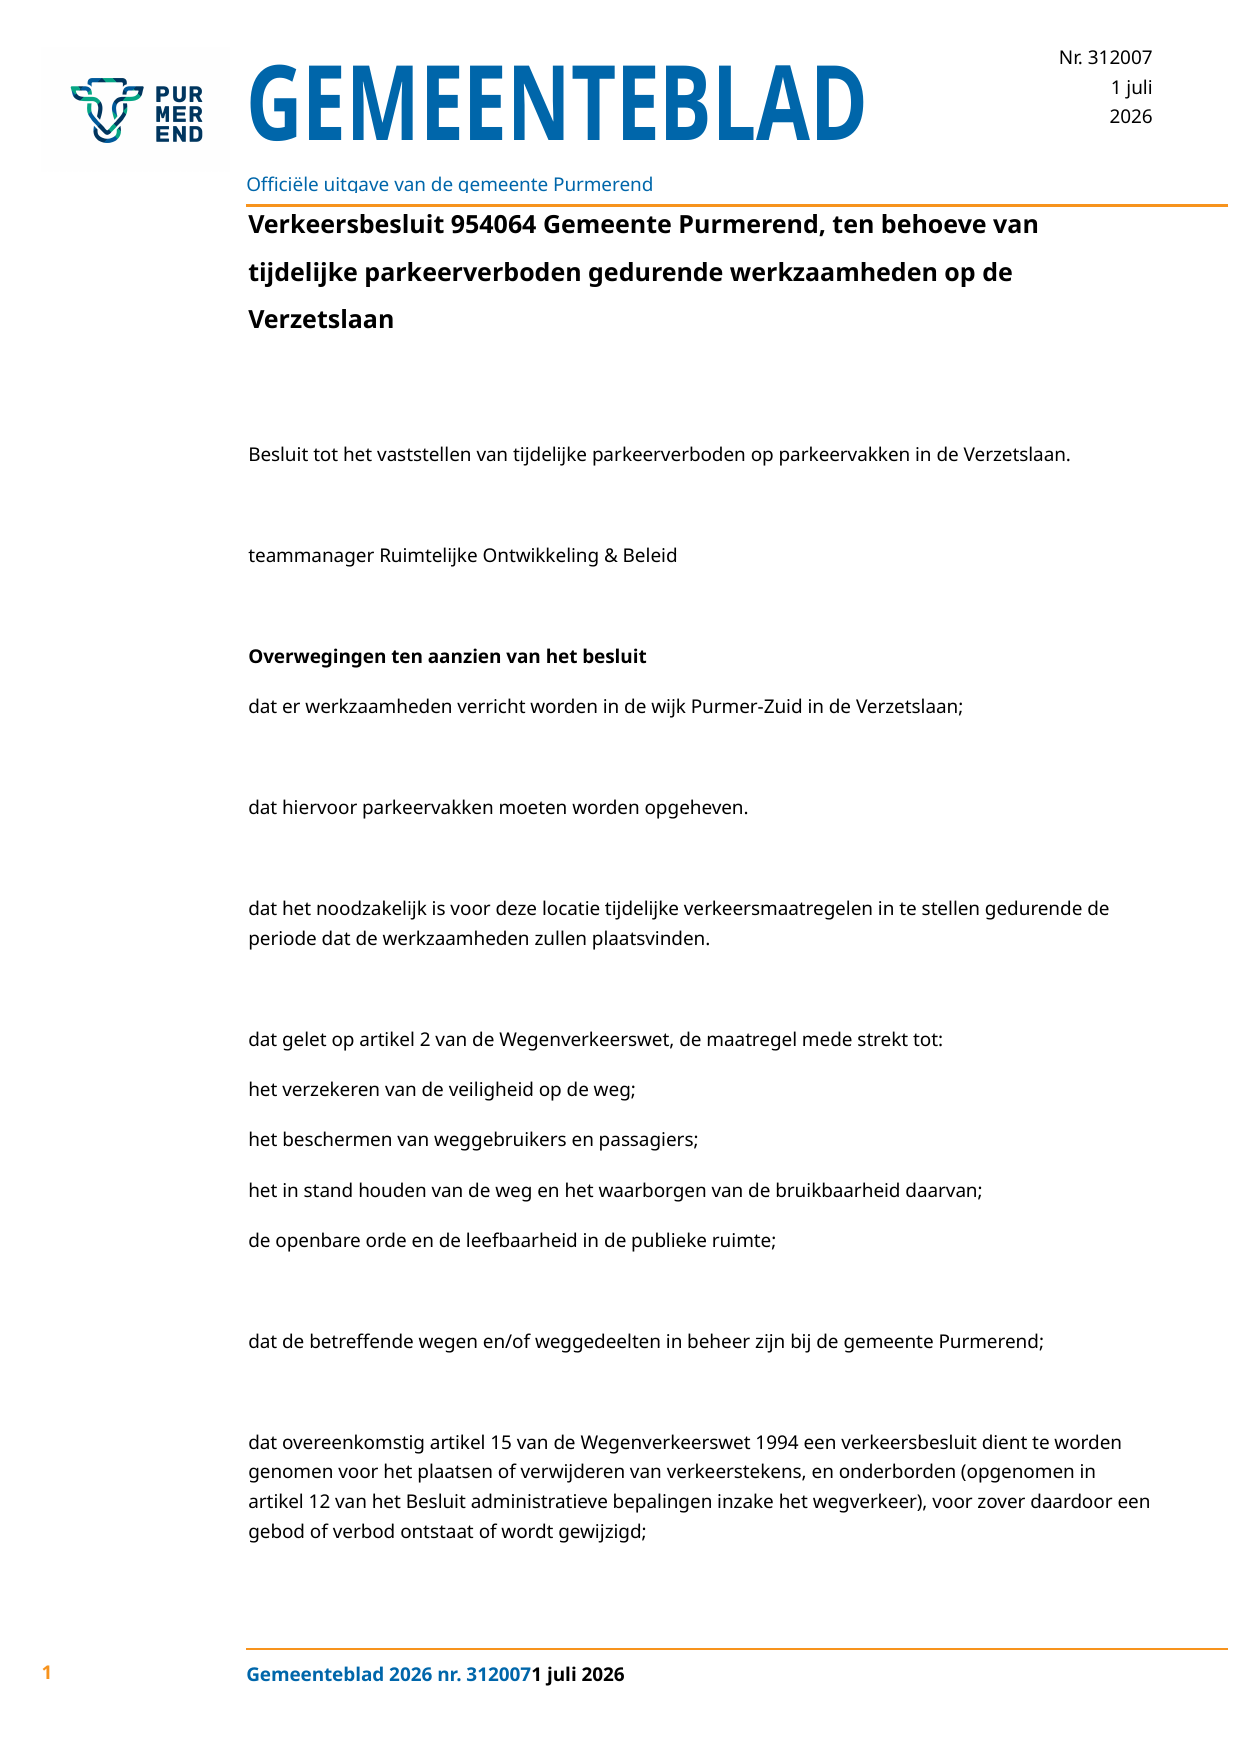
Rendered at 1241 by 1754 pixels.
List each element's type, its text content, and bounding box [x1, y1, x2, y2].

text teammanager Ruimtelijke Ontwikkeling & Beleid [248, 542, 1152, 568]
text het beschermen van weggebruikers en passagiers; [248, 1127, 1152, 1152]
text de openbare orde en de leefbaarheid in de publieke ruimte; [248, 1227, 1152, 1253]
text dat er werkzaamheden verricht worden in de wijk Purmer-Zuid in de Verzetslaan; [248, 694, 1152, 719]
text Overwegingen ten aanzien van het besluit [248, 643, 1152, 669]
text dat overeenkomstig artikel 15 van de Wegenverkeerswet 1994 een verkeersbesluit dient te worden genomen voor het plaatsen of verwijderen van verkeerstekens, en onderborden (opgenomen in artikel 12 van het Besluit administratieve bepalingen inzake het wegverkeer), voor zover daardoor een gebod of verbod ontstaat of wordt gewijzigd; [248, 1429, 1152, 1544]
text dat gelet op artikel 2 van de Wegenverkeerswet, de maatregel mede strekt tot: [248, 1026, 1152, 1052]
text dat hiervoor parkeervakken moeten worden opgeheven. [248, 794, 1152, 820]
text het in stand houden van de weg en het waarborgen van de bruikbaarheid daarvan; [248, 1177, 1152, 1203]
text dat de betreffende wegen en/of weggedeelten in beheer zijn bij de gemeente Purmerend; [248, 1328, 1152, 1354]
text Verkeersbesluit 954064 Gemeente Purmerend, ten behoeve van tijdelijke parkeerverboden gedurende werkzaamheden op de Verzetslaan [248, 207, 1152, 336]
picture [41, 47, 231, 172]
text Besluit tot het vaststellen van tijdelijke parkeerverboden op parkeervakken in de Verzetslaan. [248, 442, 1152, 467]
text het verzekeren van de veiligheid op de weg; [248, 1076, 1152, 1102]
text dat het noodzakelijk is voor deze locatie tijdelijke verkeersmaatregelen in te stellen gedurende de periode dat de werkzaamheden zullen plaatsvinden. [248, 895, 1152, 951]
